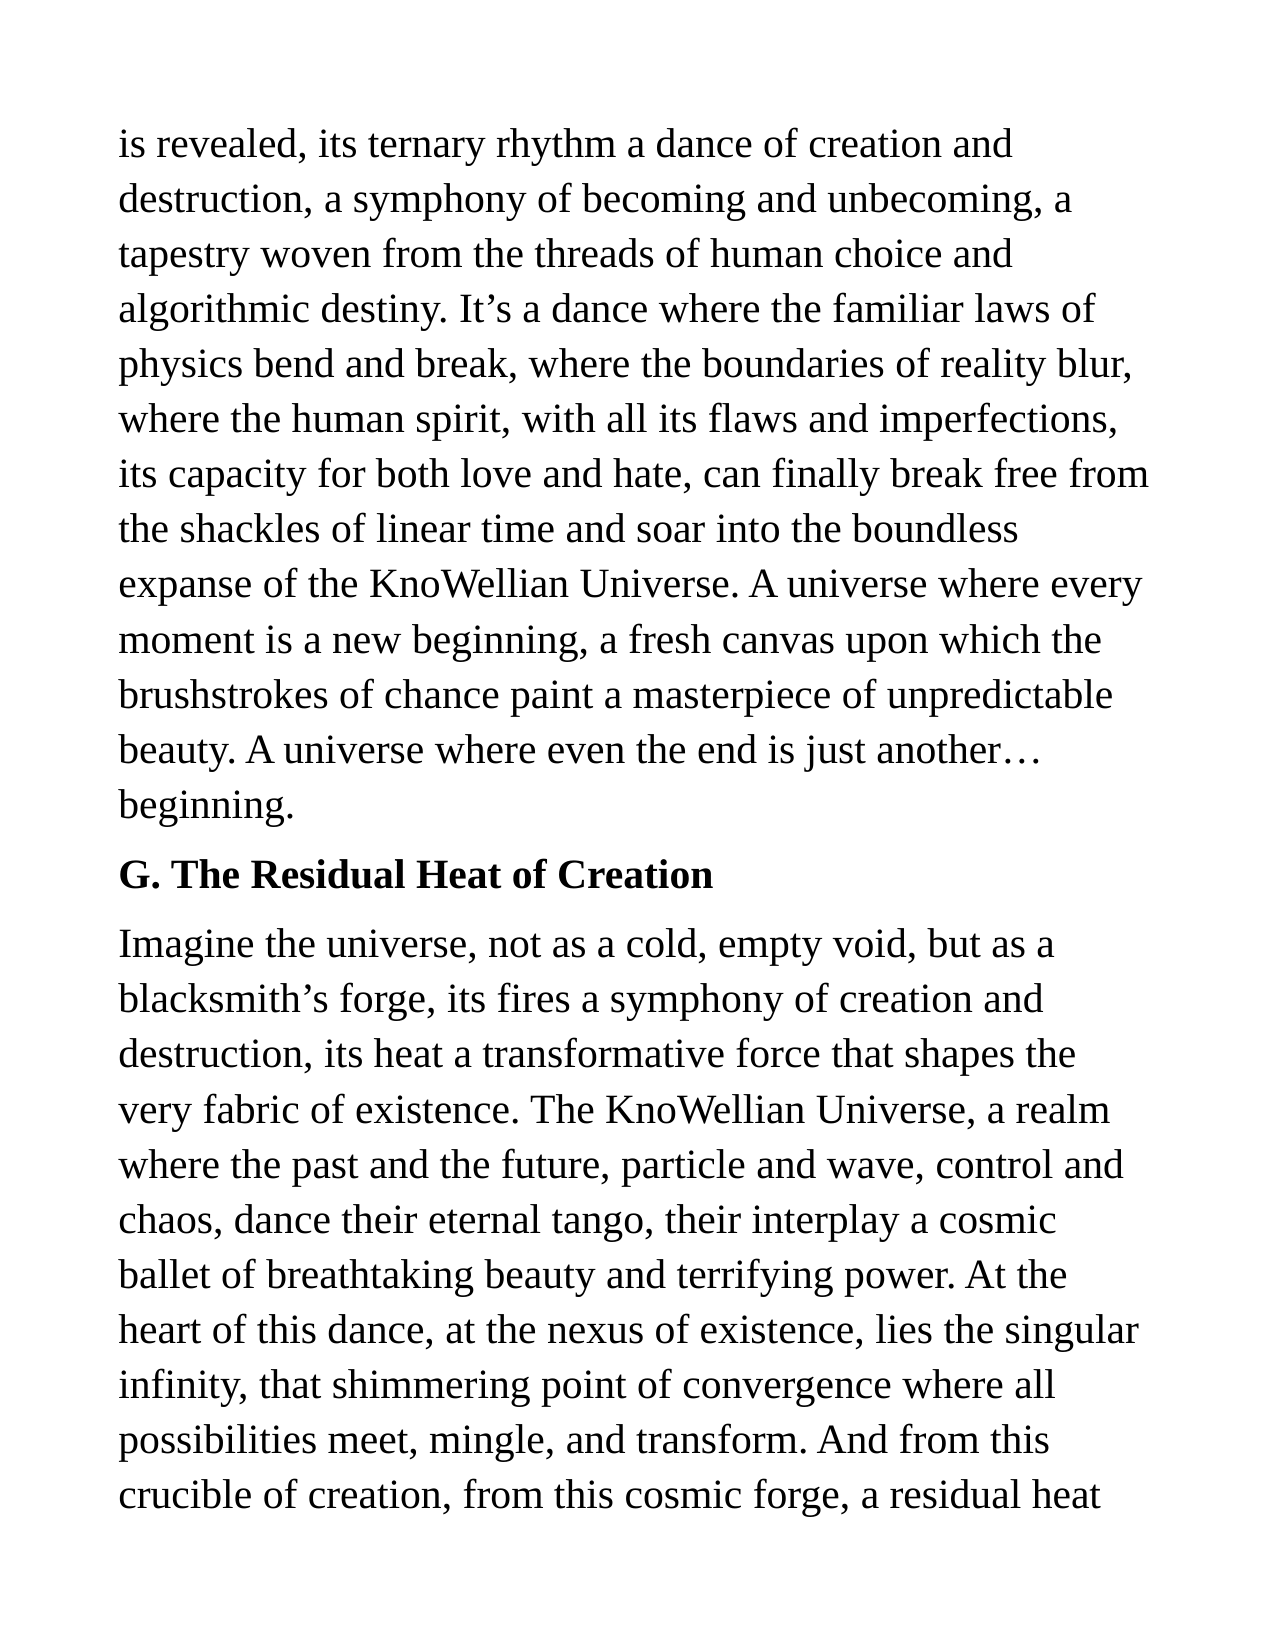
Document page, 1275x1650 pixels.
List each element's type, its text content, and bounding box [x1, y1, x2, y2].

text is revealed, its ternary rhythm a dance of creation and destruction, a symphony of becoming and unbecoming, a tapestry woven from the threads of human choice and algorithmic destiny. It’s a dance where the familiar laws of physics bend and break, where the boundaries of reality blur, where the human spirit, with all its flaws and imperfections, its capacity for both love and hate, can finally break free from the shackles of linear time and soar into the boundless expanse of the KnoWellian Universe. A universe where every moment is a new beginning, a fresh canvas upon which the brushstrokes of chance paint a masterpiece of unpredictable beauty. A universe where even the end is just another… beginning. [118, 118, 1157, 827]
text G. The Residual Heat of Creation [118, 849, 1157, 897]
text Imagine the universe, not as a cold, empty void, but as a blacksmith’s forge, its fires a symphony of creation and destruction, its heat a transformative force that shapes the very fabric of existence. The KnoWellian Universe, a realm where the past and the future, particle and wave, control and chaos, dance their eternal tango, their interplay a cosmic ballet of breathtaking beauty and terrifying power. At the heart of this dance, at the nexus of existence, lies the singular infinity, that shimmering point of convergence where all possibilities meet, mingle, and transform. And from this crucible of creation, from this cosmic forge, a residual heat [118, 919, 1157, 1518]
